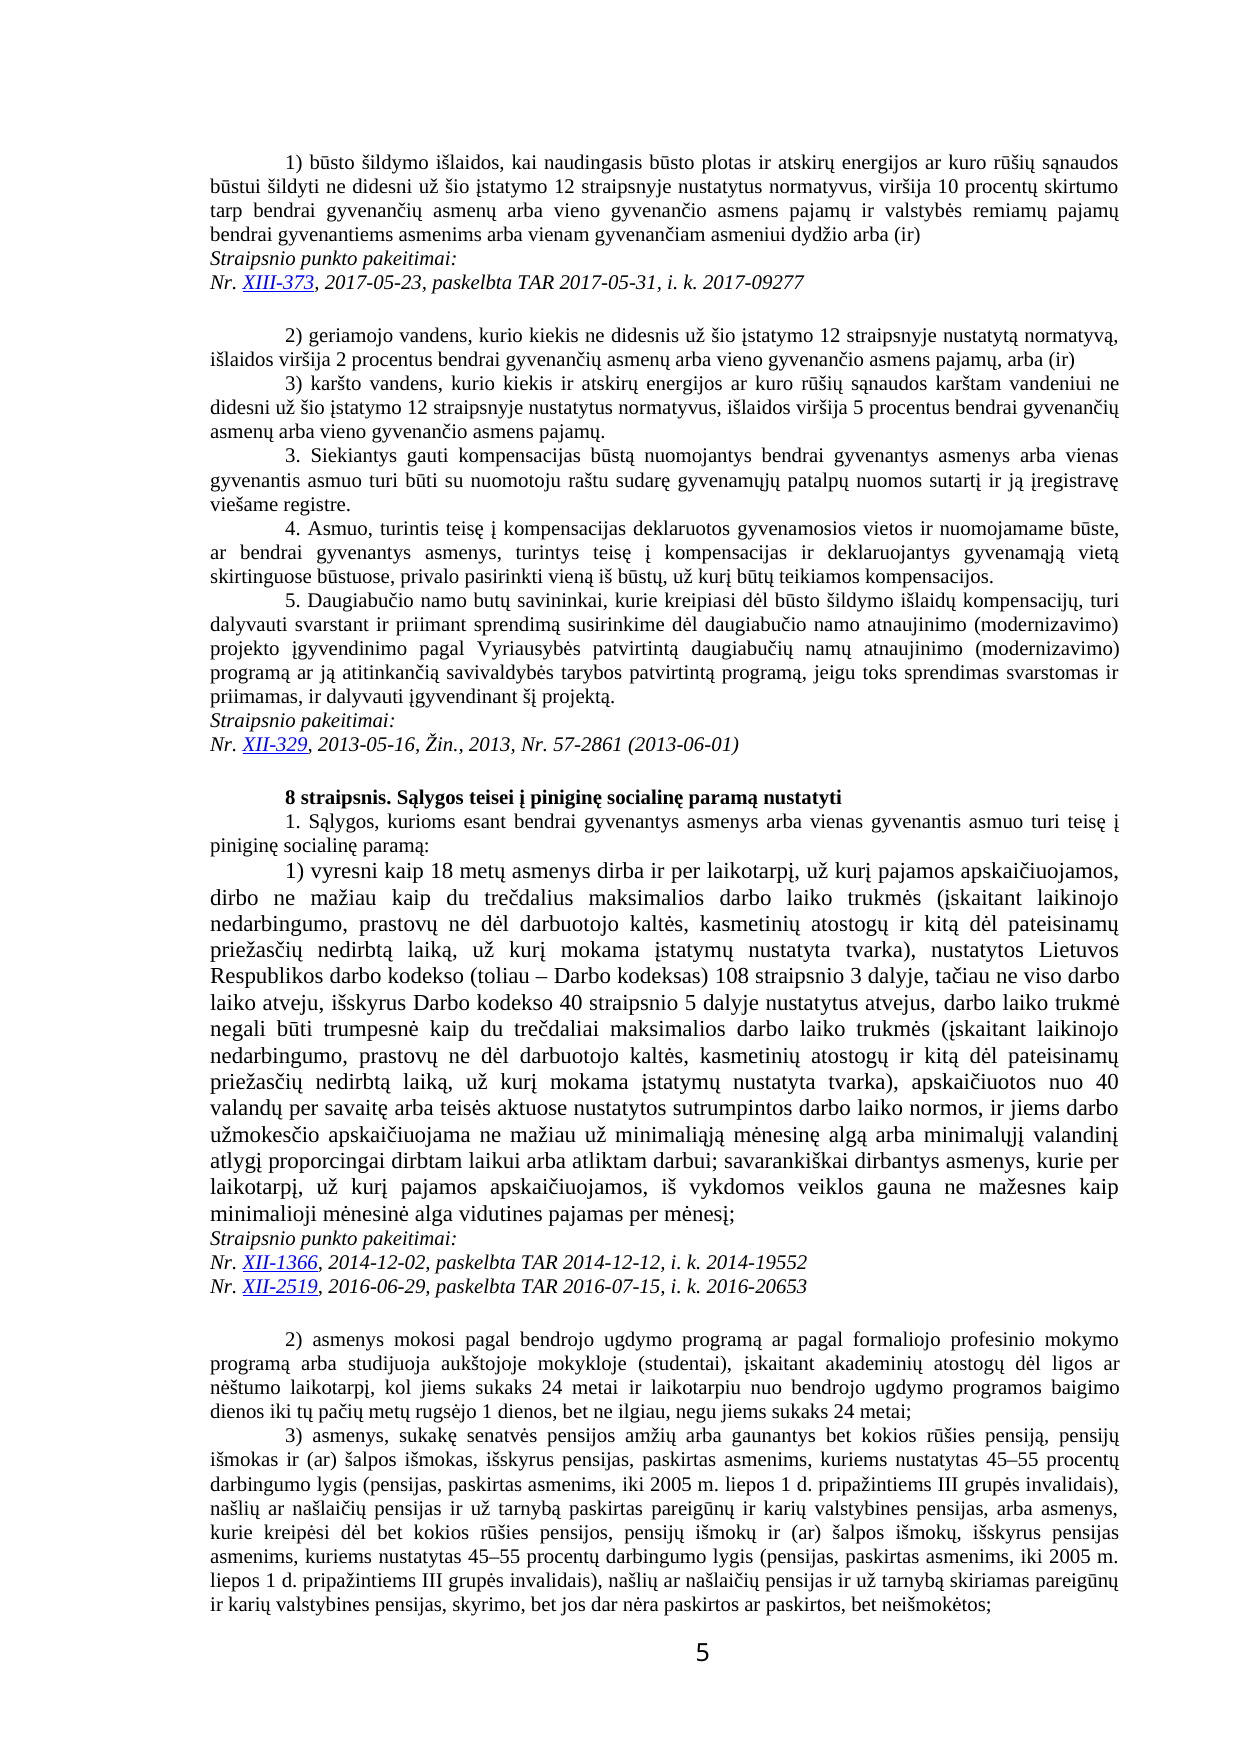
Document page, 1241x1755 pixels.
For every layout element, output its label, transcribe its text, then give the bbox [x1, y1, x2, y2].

text 3) asmenys, sukakę senatvės pensijos amžių arba gaunantys bet kokios rūšies pensiją, pensijų išmokas ir (ar) šalpos išmokas, išskyrus pensijas, paskirtas asmenims, kuriems nustatytas 45–55 procentų darbingumo lygis (pensijas, paskirtas asmenims, iki 2005 m. liepos 1 d. pripažintiems III grupės invalidais), našlių ar našlaičių pensijas ir už tarnybą paskirtas pareigūnų ir karių valstybines pensijas, arba asmenys, kurie kreipėsi dėl bet kokios rūšies pensijos, pensijų išmokų ir (ar) šalpos išmokų, išskyrus pensijas asmenims, kuriems nustatytas 45–55 procentų darbingumo lygis (pensijas, paskirtas asmenims, iki 2005 m. liepos 1 d. pripažintiems III grupės invalidais), našlių ar našlaičių pensijas ir už tarnybą skiriamas pareigūnų ir karių valstybines pensijas, skyrimo, bet jos dar nėra paskirtos ar paskirtos, bet neišmokėtos; [210, 1423, 1120, 1616]
text Straipsnio punkto pakeitimai: [210, 246, 1120, 270]
text 1. Sąlygos, kurioms esant bendrai gyvenantys asmenys arba vienas gyvenantis asmuo turi teisę į piniginę socialinę paramą: [210, 809, 1120, 857]
text 1) vyresni kaip 18 metų asmenys dirba ir per laikotarpį, už kurį pajamos apskaičiuojamos, dirbo ne mažiau kaip du trečdalius maksimalios darbo laiko trukmės (įskaitant laikinojo nedarbingumo, prastovų ne dėl darbuotojo kaltės, kasmetinių atostogų ir kitą dėl pateisinamų priežasčių nedirbtą laiką, už kurį mokama įstatymų nustatyta tvarka), nustatytos Lietuvos Respublikos darbo kodekso (toliau – Darbo kodeksas) 108 straipsnio 3 dalyje, tačiau ne viso darbo laiko atveju, išskyrus Darbo kodekso 40 straipsnio 5 dalyje nustatytus atvejus, darbo laiko trukmė negali būti trumpesnė kaip du trečdaliai maksimalios darbo laiko trukmės (įskaitant laikinojo nedarbingumo, prastovų ne dėl darbuotojo kaltės, kasmetinių atostogų ir kitą dėl pateisinamų priežasčių nedirbtą laiką, už kurį mokama įstatymų nustatyta tvarka), apskaičiuotos nuo 40 valandų per savaitę arba teisės aktuose nustatytos sutrumpintos darbo laiko normos, ir jiems darbo užmokesčio apskaičiuojama ne mažiau už minimaliąją mėnesinę algą arba minimalųjį valandinį atlygį proporcingai dirbtam laikui arba atliktam darbui; savarankiškai dirbantys asmenys, kurie per laikotarpį, už kurį pajamos apskaičiuojamos, iš vykdomos veiklos gauna ne mažesnes kaip minimalioji mėnesinė alga vidutines pajamas per mėnesį; [210, 857, 1120, 1226]
text Straipsnio pakeitimai: [210, 708, 1120, 732]
text 5. Daugiabučio namo butų savininkai, kurie kreipiasi dėl būsto šildymo išlaidų kompensacijų, turi dalyvauti svarstant ir priimant sprendimą susirinkime dėl daugiabučio namo atnaujinimo (modernizavimo) projekto įgyvendinimo pagal Vyriausybės patvirtintą daugiabučių namų atnaujinimo (modernizavimo) programą ar ją atitinkančią savivaldybės tarybos patvirtintą programą, jeigu toks sprendimas svarstomas ir priimamas, ir dalyvauti įgyvendinant šį projektą. [210, 588, 1120, 708]
text 2) asmenys mokosi pagal bendrojo ugdymo programą ar pagal formaliojo profesinio mokymo programą arba studijuoja aukštojoje mokykloje (studentai), įskaitant akademinių atostogų dėl ligos ar nėštumo laikotarpį, kol jiems sukaks 24 metai ir laikotarpiu nuo bendrojo ugdymo programos baigimo dienos iki tų pačių metų rugsėjo 1 dienos, bet ne ilgiau, negu jiems sukaks 24 metai; [210, 1327, 1120, 1423]
text 1) būsto šildymo išlaidos, kai naudingasis būsto plotas ir atskirų energijos ar kuro rūšių sąnaudos būstui šildyti ne didesni už šio įstatymo 12 straipsnyje nustatytus normatyvus, viršija 10 procentų skirtumo tarp bendrai gyvenančių asmenų arba vieno gyvenančio asmens pajamų ir valstybės remiamų pajamų bendrai gyvenantiems asmenims arba vienam gyvenančiam asmeniui dydžio arba (ir) [210, 150, 1120, 246]
text 2) geriamojo vandens, kurio kiekis ne didesnis už šio įstatymo 12 straipsnyje nustatytą normatyvą, išlaidos viršija 2 procentus bendrai gyvenančių asmenų arba vieno gyvenančio asmens pajamų, arba (ir) [210, 323, 1120, 371]
text Nr. XIII-373, 2017-05-23, paskelbta TAR 2017-05-31, i. k. 2017-09277 [210, 270, 1120, 294]
text 3. Siekiantys gauti kompensacijas būstą nuomojantys bendrai gyvenantys asmenys arba vienas gyvenantis asmuo turi būti su nuomotoju raštu sudarę gyvenamųjų patalpų nuomos sutartį ir ją įregistravę viešame registre. [210, 443, 1120, 516]
text Nr. XII-329, 2013-05-16, Žin., 2013, Nr. 57-2861 (2013-06-01) [210, 732, 1120, 756]
text Nr. XII-1366, 2014-12-02, paskelbta TAR 2014-12-12, i. k. 2014-19552 [210, 1250, 1120, 1274]
text 3) karšto vandens, kurio kiekis ir atskirų energijos ar kuro rūšių sąnaudos karštam vandeniui ne didesni už šio įstatymo 12 straipsnyje nustatytus normatyvus, išlaidos viršija 5 procentus bendrai gyvenančių asmenų arba vieno gyvenančio asmens pajamų. [210, 371, 1120, 443]
text Nr. XII-2519, 2016-06-29, paskelbta TAR 2016-07-15, i. k. 2016-20653 [210, 1274, 1120, 1298]
text 8 straipsnis. Sąlygos teisei į piniginę socialinę paramą nustatyti [210, 785, 1120, 809]
text 4. Asmuo, turintis teisę į kompensacijas deklaruotos gyvenamosios vietos ir nuomojamame būste, ar bendrai gyvenantys asmenys, turintys teisę į kompensacijas ir deklaruojantys gyvenamąją vietą skirtinguose būstuose, privalo pasirinkti vieną iš būstų, už kurį būtų teikiamos kompensacijos. [210, 516, 1120, 588]
text Straipsnio punkto pakeitimai: [210, 1226, 1120, 1250]
